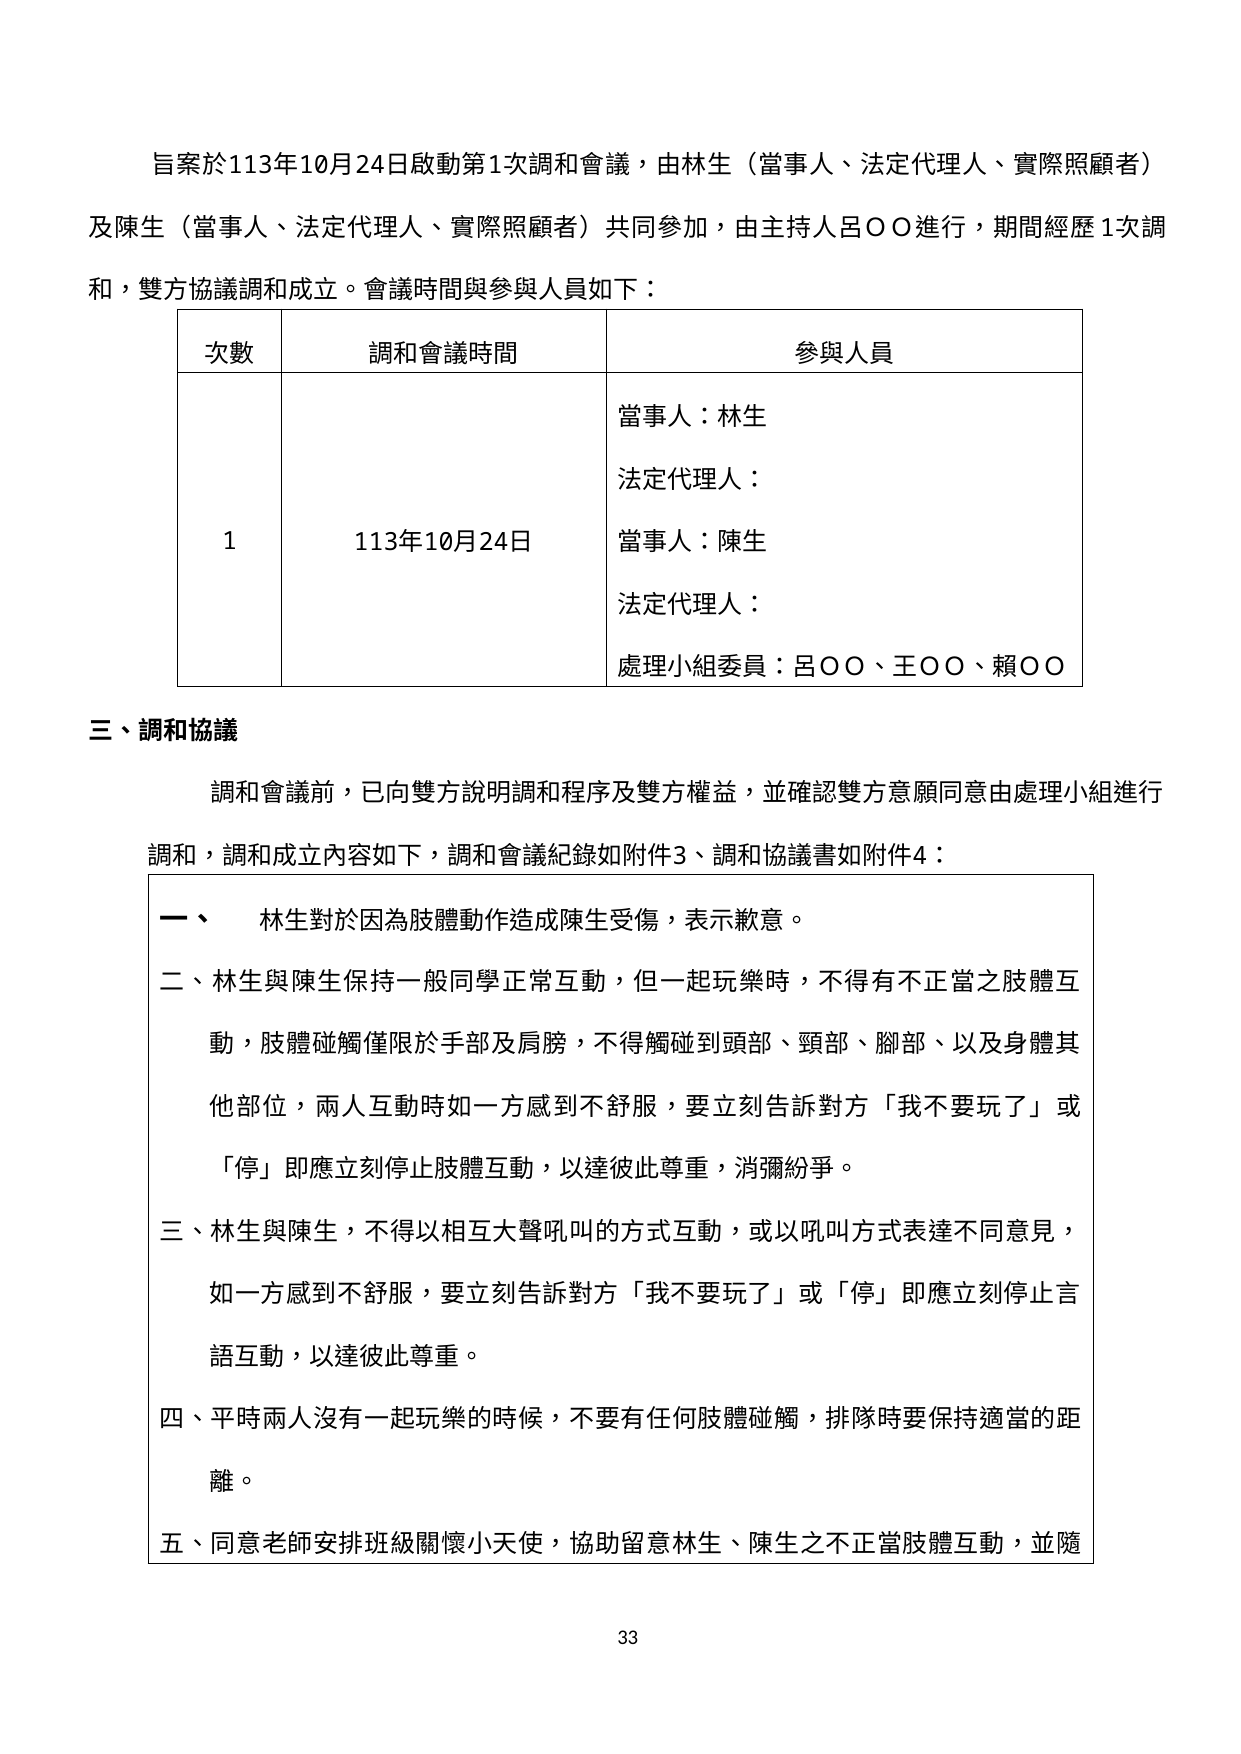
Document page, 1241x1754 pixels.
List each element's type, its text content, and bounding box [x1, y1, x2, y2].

table_cell 當事人：林生 法定代理人： 當事人：陳生 法定代理人： 處理小組委員：呂ＯＯ、王ＯＯ、賴ＯＯ [607, 373, 1082, 686]
table_cell 113年10月24日 [282, 373, 606, 686]
table_header 調和會議時間 [282, 310, 606, 372]
table_cell 1 [178, 373, 281, 686]
table_header 參與人員 [607, 310, 1082, 372]
table_header 林生對於因為肢體動作造成陳生受傷，表示歉意。 二、林生與陳生保持一般同學正常互動，但一起玩樂時，不得有不正當之肢體互動，肢體碰觸僅限於手部及肩膀，不得觸碰到頭部、頸部、腳部、以及身體其他部位，兩人互動時如一方感到不舒服，要立刻告訴對方「我不要玩了」或「停」即應立刻停止肢體互動，以達彼此尊重，消彌紛爭。 三、林生與陳生，不得以相互大聲吼叫的方式互動，或以吼叫方式表達不同意見，如一方感到不舒服，要立刻告訴對方「我不要玩了」或「停」即應立刻停止言語互動，以達彼此尊重。 四、平時兩人沒有一起玩樂的時候，不要有任何肢體碰觸，排隊時要保持適當的距離。 五、同意老師安排班級關懷小天使，協助留意林生、陳生之不正當肢體互動，並隨 [149, 875, 1093, 1563]
text 調和會議前，已向雙方說明調和程序及雙方權益，並確認雙方意願同意由處理小組進行調和，調和成立內容如下，調和會議紀錄如附件3、調和協議書如附件4： [88, 749, 1166, 874]
table_header 次數 [178, 310, 281, 372]
text 旨案於113年10月24日啟動第1次調和會議，由林生（當事人、法定代理人、實際照顧者）及陳生（當事人、法定代理人、實際照顧者）共同參加，由主持人呂ＯＯ進行，期間經歷1次調和，雙方協議調和成立。會議時間與參與人員如下： [88, 121, 1166, 308]
text 三、調和協議 [88, 687, 1166, 749]
